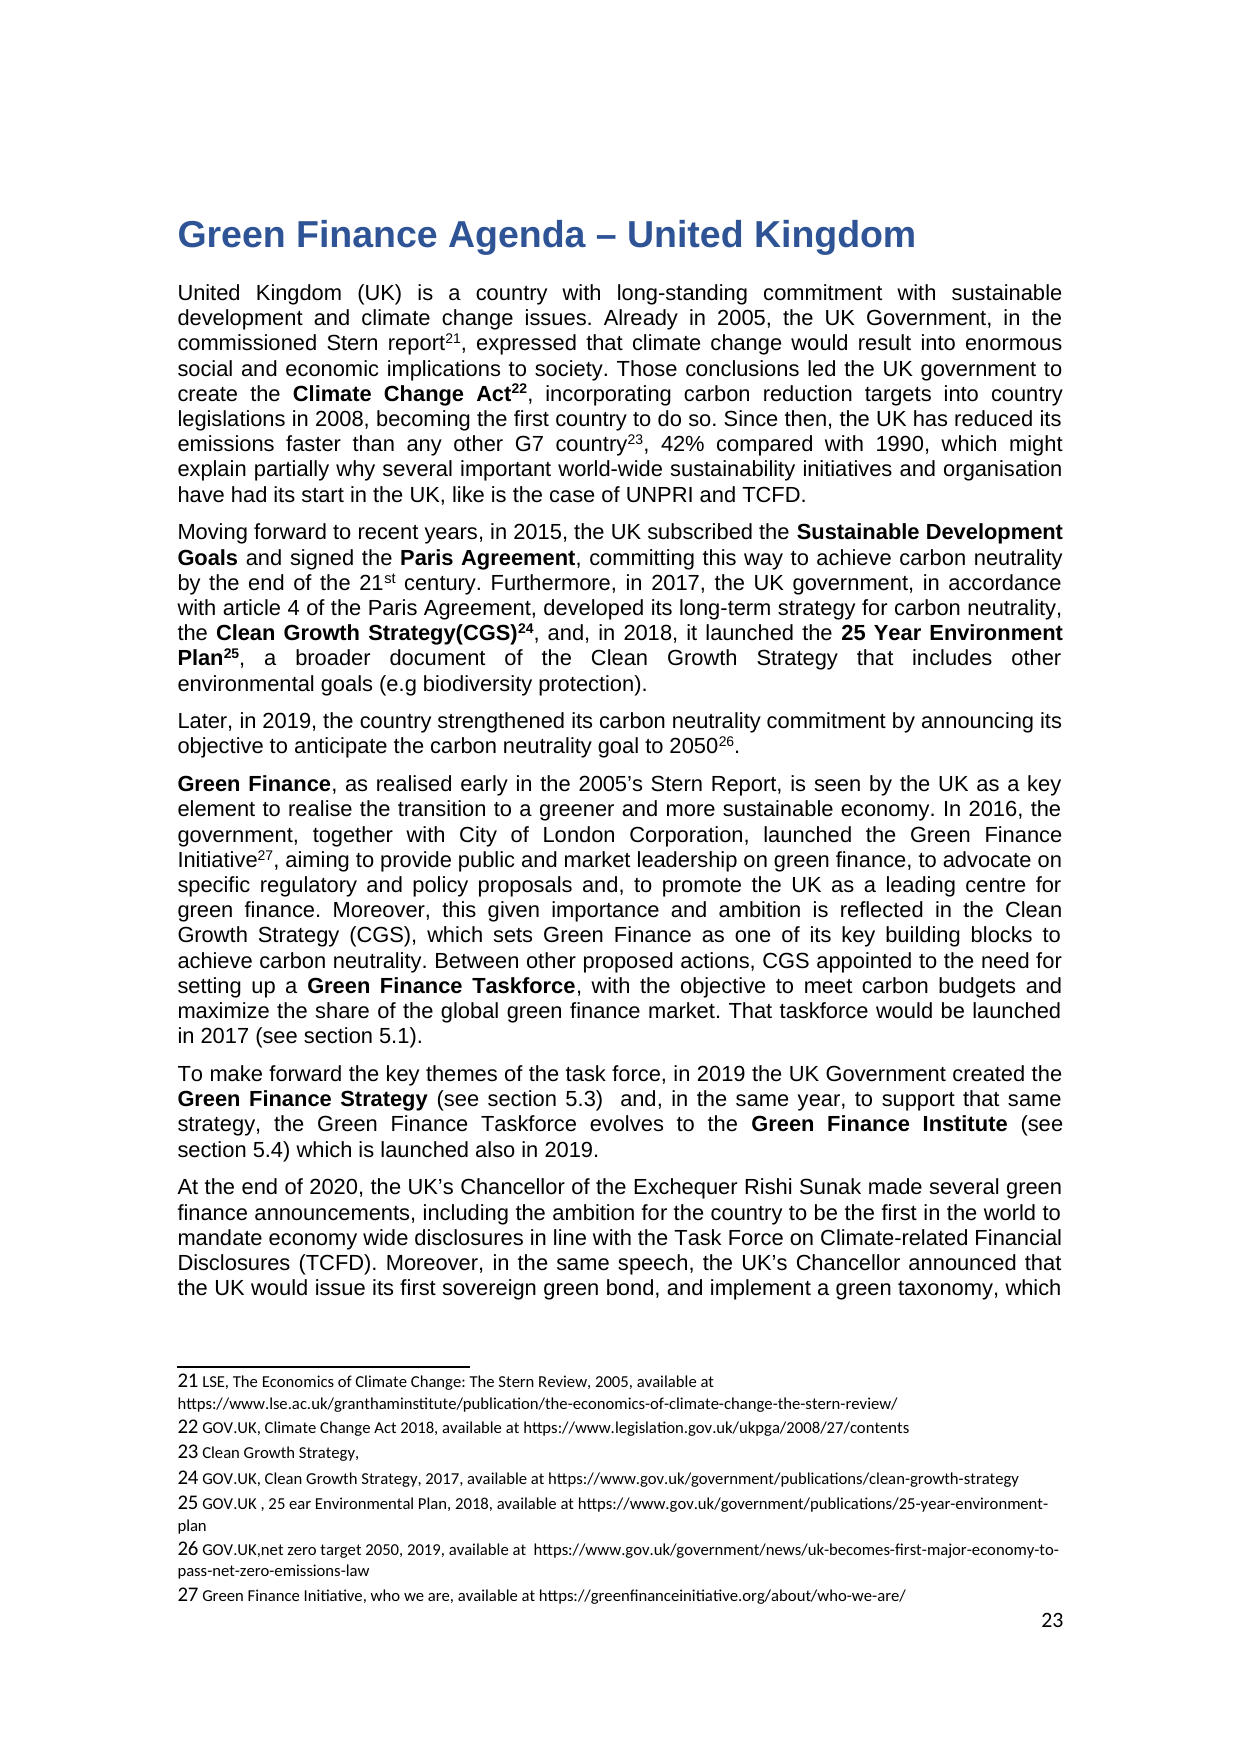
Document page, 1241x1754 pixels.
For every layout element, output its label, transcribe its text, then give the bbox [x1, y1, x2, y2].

text GOV.UK,net zero target 2050, 2019, available at https://www.gov.uk/government/news/uk-becomes-first-major-economy-to-pass-net-zero-emissions-law [177, 1535, 1063, 1581]
text Green Finance Initiative, who we are, available at https://greenfinanceinitiative.org/about/who-we-are/ [177, 1581, 1063, 1606]
text Later, in 2019, the country strengthened its carbon neutrality commitment by announcing its objective to anticipate the carbon neutrality goal to 2050. [177, 708, 1063, 759]
text GOV.UK, Climate Change Act 2018, available at https://www.legislation.gov.uk/ukpga/2008/27/contents [177, 1413, 1063, 1439]
text United Kingdom (UK) is a country with long-standing commitment with sustainable development and climate change issues. Already in 2005, the UK Government, in the commissioned Stern report, expressed that climate change would result into enormous social and economic implications to society. Those conclusions led the UK government to create the Climate Change Act, incorporating carbon reduction targets into country legislations in 2008, becoming the first country to do so. Since then, the UK has reduced its emissions faster than any other G7 country, 42% compared with 1990, which might explain partially why several important world-wide sustainability initiatives and organisation have had its start in the UK, like is the case of UNPRI and TCFD. [177, 280, 1063, 507]
text Green Finance, as realised early in the 2005’s Stern Report, is seen by the UK as a key element to realise the transition to a greener and more sustainable economy. In 2016, the government, together with City of London Corporation, launched the Green Finance Initiative, aiming to provide public and market leadership on green finance, to advocate on specific regulatory and policy proposals and, to promote the UK as a leading centre for green finance. Moreover, this given importance and ambition is reflected in the Clean Growth Strategy (CGS), which sets Green Finance as one of its key building blocks to achieve carbon neutrality. Between other proposed actions, CGS appointed to the need for setting up a Green Finance Taskforce, with the objective to meet carbon budgets and maximize the share of the global green finance market. That taskforce would be launched in 2017 (see section 5.1). [177, 771, 1063, 1048]
text Clean Growth Strategy, [177, 1439, 1063, 1464]
text LSE, The Economics of Climate Change: The Stern Review, 2005, available at https://www.lse.ac.uk/granthaminstitute/publication/the-economics-of-climate-change-the-stern-review/ [177, 1367, 1063, 1413]
text GOV.UK , 25 ear Environmental Plan, 2018, available at https://www.gov.uk/government/publications/25-year-environment-plan [177, 1489, 1063, 1535]
text At the end of 2020, the UK’s Chancellor of the Exchequer Rishi Sunak made several green finance announcements, including the ambition for the country to be the first in the world to mandate economy wide disclosures in line with the Task Force on Climate-related Financial Disclosures (TCFD). Moreover, in the same speech, the UK’s Chancellor announced that the UK would issue its first sovereign green bond, and implement a green taxonomy, which [177, 1174, 1063, 1300]
subtitle Green Finance Agenda – United Kingdom [177, 212, 1063, 255]
text Moving forward to recent years, in 2015, the UK subscribed the Sustainable Development Goals and signed the Paris Agreement, committing this way to achieve carbon neutrality by the end of the 21st century. Furthermore, in 2017, the UK government, in accordance with article 4 of the Paris Agreement, developed its long-term strategy for carbon neutrality, the Clean Growth Strategy(CGS), and, in 2018, it launched the 25 Year Environment Plan, a broader document of the Clean Growth Strategy that includes other environmental goals (e.g biodiversity protection). [177, 519, 1063, 696]
text GOV.UK, Clean Growth Strategy, 2017, available at https://www.gov.uk/government/publications/clean-growth-strategy [177, 1464, 1063, 1489]
text To make forward the key themes of the task force, in 2019 the UK Government created the Green Finance Strategy (see section 5.3) and, in the same year, to support that same strategy, the Green Finance Taskforce evolves to the Green Finance Institute (see section 5.4) which is launched also in 2019. [177, 1061, 1063, 1162]
